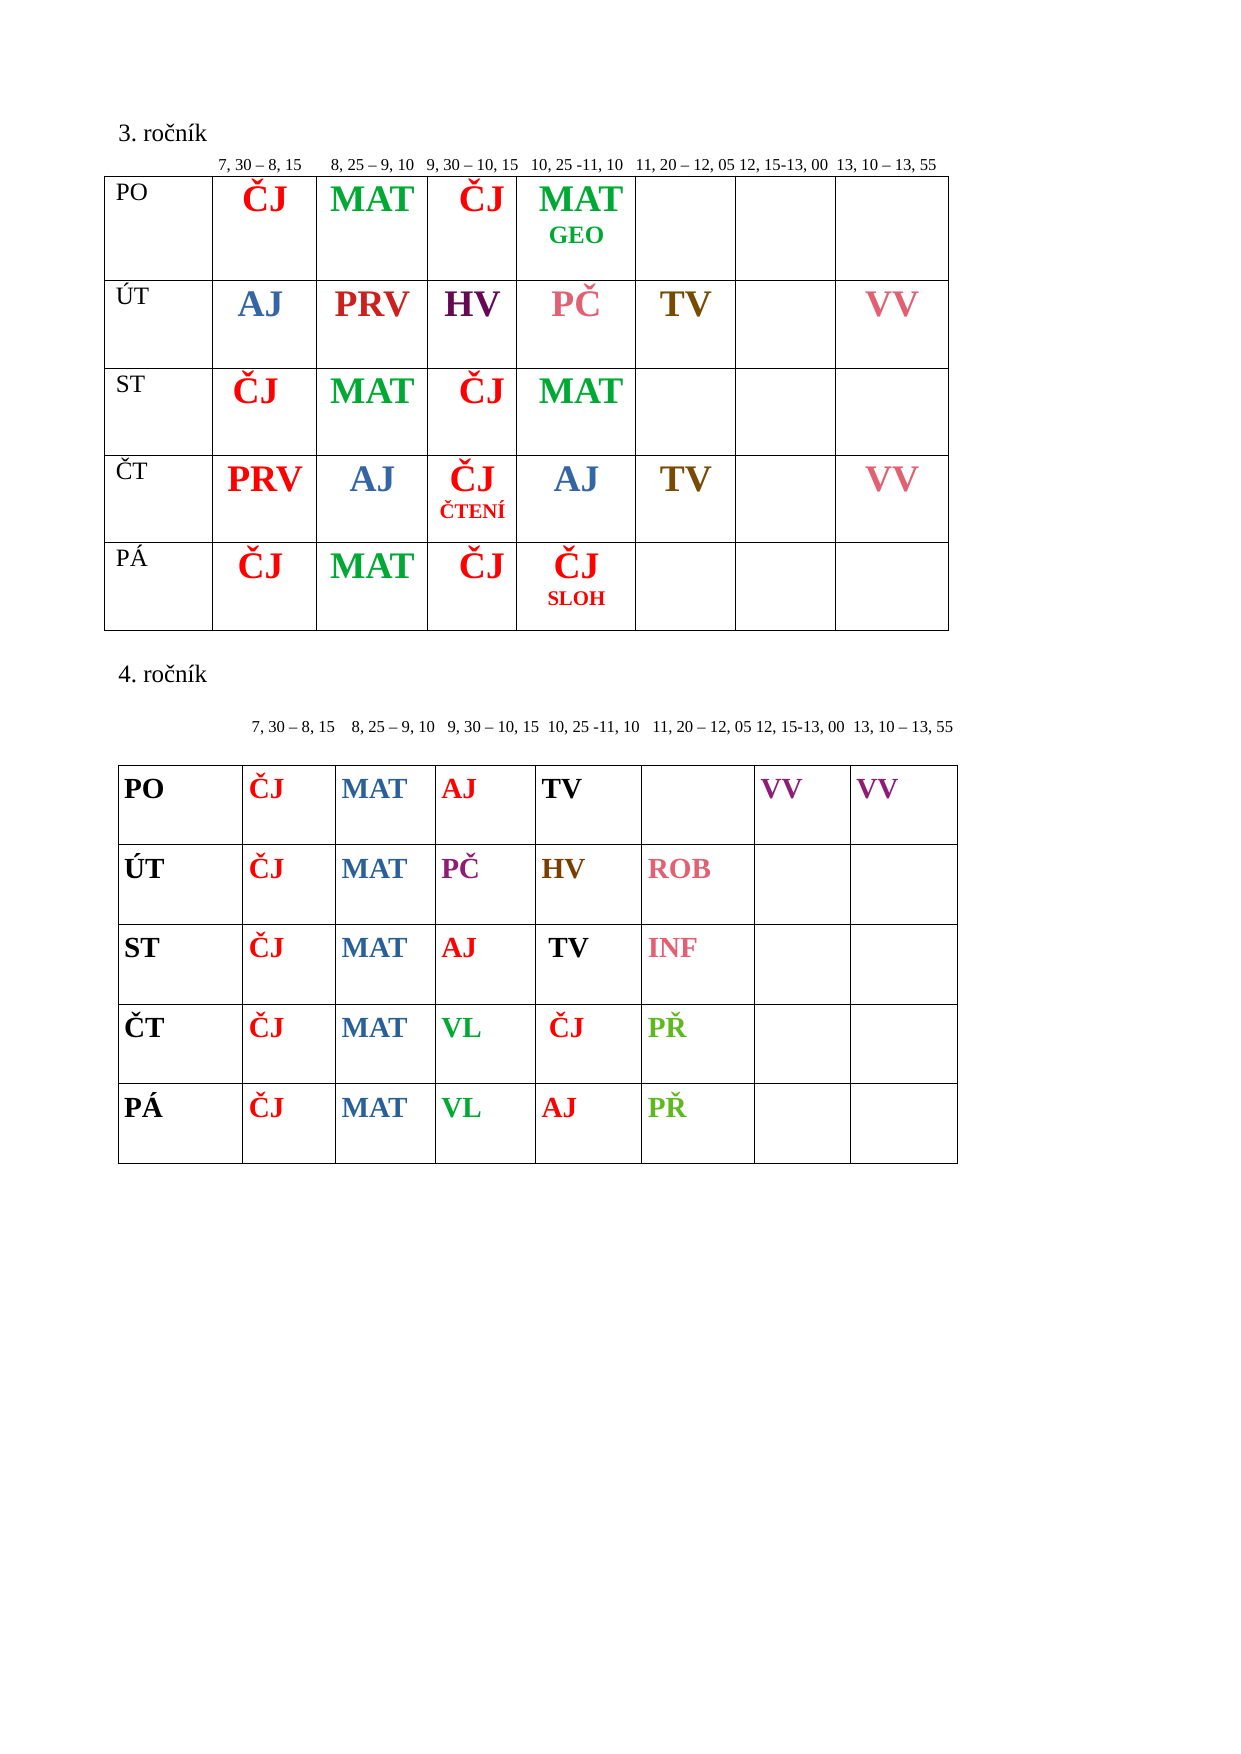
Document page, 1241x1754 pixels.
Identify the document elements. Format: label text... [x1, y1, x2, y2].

table_cell [755, 845, 850, 924]
table_cell AJ [536, 1084, 641, 1163]
table_header [836, 177, 948, 280]
table_header PO [105, 177, 212, 280]
table_cell MAT [336, 845, 435, 924]
table_cell [836, 369, 948, 455]
table_cell ČJ [213, 369, 316, 455]
table_cell HV [428, 281, 516, 368]
table_cell TV [636, 281, 735, 368]
table_header MAT [317, 177, 427, 280]
table_header MAT [336, 766, 435, 844]
table_cell ČJ ČTENÍ [428, 456, 516, 542]
table_cell [836, 543, 948, 629]
text 7, 30 – 8, 15 8, 25 – 9, 10 9, 30 – 10, 15 10, 25 -11, 10 11, 20 – 12, 05 12, 15-13, 00 13, 10 – 13, 55 [118, 717, 1122, 736]
table_cell ČT [105, 456, 212, 542]
table_cell [851, 925, 957, 1003]
table_cell [736, 369, 835, 455]
table_header PO [119, 766, 242, 844]
table_cell MAT [336, 1084, 435, 1163]
table_cell VL [436, 1084, 535, 1163]
table_cell [636, 369, 735, 455]
table_cell ČJ [428, 543, 516, 629]
table_cell ST [105, 369, 212, 455]
table_cell PRV [317, 281, 427, 368]
table_cell PČ [436, 845, 535, 924]
table_cell ÚT [119, 845, 242, 924]
text 7, 30 – 8, 15 8, 25 – 9, 10 9, 30 – 10, 15 10, 25 -11, 10 11, 20 – 12, 05 12, 15-13, 00 13, 10 – 13, 55 [118, 147, 1122, 176]
table_cell ÚT [105, 281, 212, 368]
table_cell ČJ [243, 925, 335, 1003]
table_header ČJ [213, 177, 316, 280]
table_header AJ [436, 766, 535, 844]
table_cell ROB [642, 845, 754, 924]
table_cell ČJ [536, 1005, 641, 1083]
table_header TV [536, 766, 641, 844]
table_cell TV [636, 456, 735, 542]
table_cell MAT [336, 1005, 435, 1083]
table_cell ČJ [213, 543, 316, 629]
table_cell HV [536, 845, 641, 924]
table_header [736, 177, 835, 280]
table_cell PÁ [105, 543, 212, 629]
table_cell AJ [517, 456, 635, 542]
table_cell ST [119, 925, 242, 1003]
table_cell PŘ [642, 1084, 754, 1163]
table_cell ČJ [243, 1005, 335, 1083]
table_cell VV [836, 281, 948, 368]
table_cell [755, 1084, 850, 1163]
table_header ČJ [243, 766, 335, 844]
table_cell [851, 1084, 957, 1163]
table_cell VL [436, 1005, 535, 1083]
table_cell PÁ [119, 1084, 242, 1163]
table_cell AJ [317, 456, 427, 542]
text 4. ročník [118, 659, 1122, 688]
table_cell MAT [336, 925, 435, 1003]
table_cell ČJ [428, 369, 516, 455]
table_header MAT GEO [517, 177, 635, 280]
table_cell PČ [517, 281, 635, 368]
table_header VV [755, 766, 850, 844]
table_cell MAT [317, 369, 427, 455]
table_cell AJ [436, 925, 535, 1003]
text 3. ročník [118, 118, 1122, 147]
table_cell [736, 281, 835, 368]
table_cell AJ [213, 281, 316, 368]
table_cell [736, 543, 835, 629]
table_cell ČJ [243, 845, 335, 924]
table_cell ČJ [243, 1084, 335, 1163]
table_cell [755, 1005, 850, 1083]
table_cell VV [836, 456, 948, 542]
table_cell [851, 845, 957, 924]
table_header [642, 766, 754, 844]
table_cell PŘ [642, 1005, 754, 1083]
table_cell PRV [213, 456, 316, 542]
table_header VV [851, 766, 957, 844]
table_header ČJ [428, 177, 516, 280]
table_cell INF [642, 925, 754, 1003]
table_cell ČJ SLOH [517, 543, 635, 629]
table_cell TV [536, 925, 641, 1003]
table_cell MAT [317, 543, 427, 629]
table_cell [755, 925, 850, 1003]
table_header [636, 177, 735, 280]
table_cell MAT [517, 369, 635, 455]
table_cell ČT [119, 1005, 242, 1083]
table_cell [636, 543, 735, 629]
table_cell [851, 1005, 957, 1083]
table_cell [736, 456, 835, 542]
